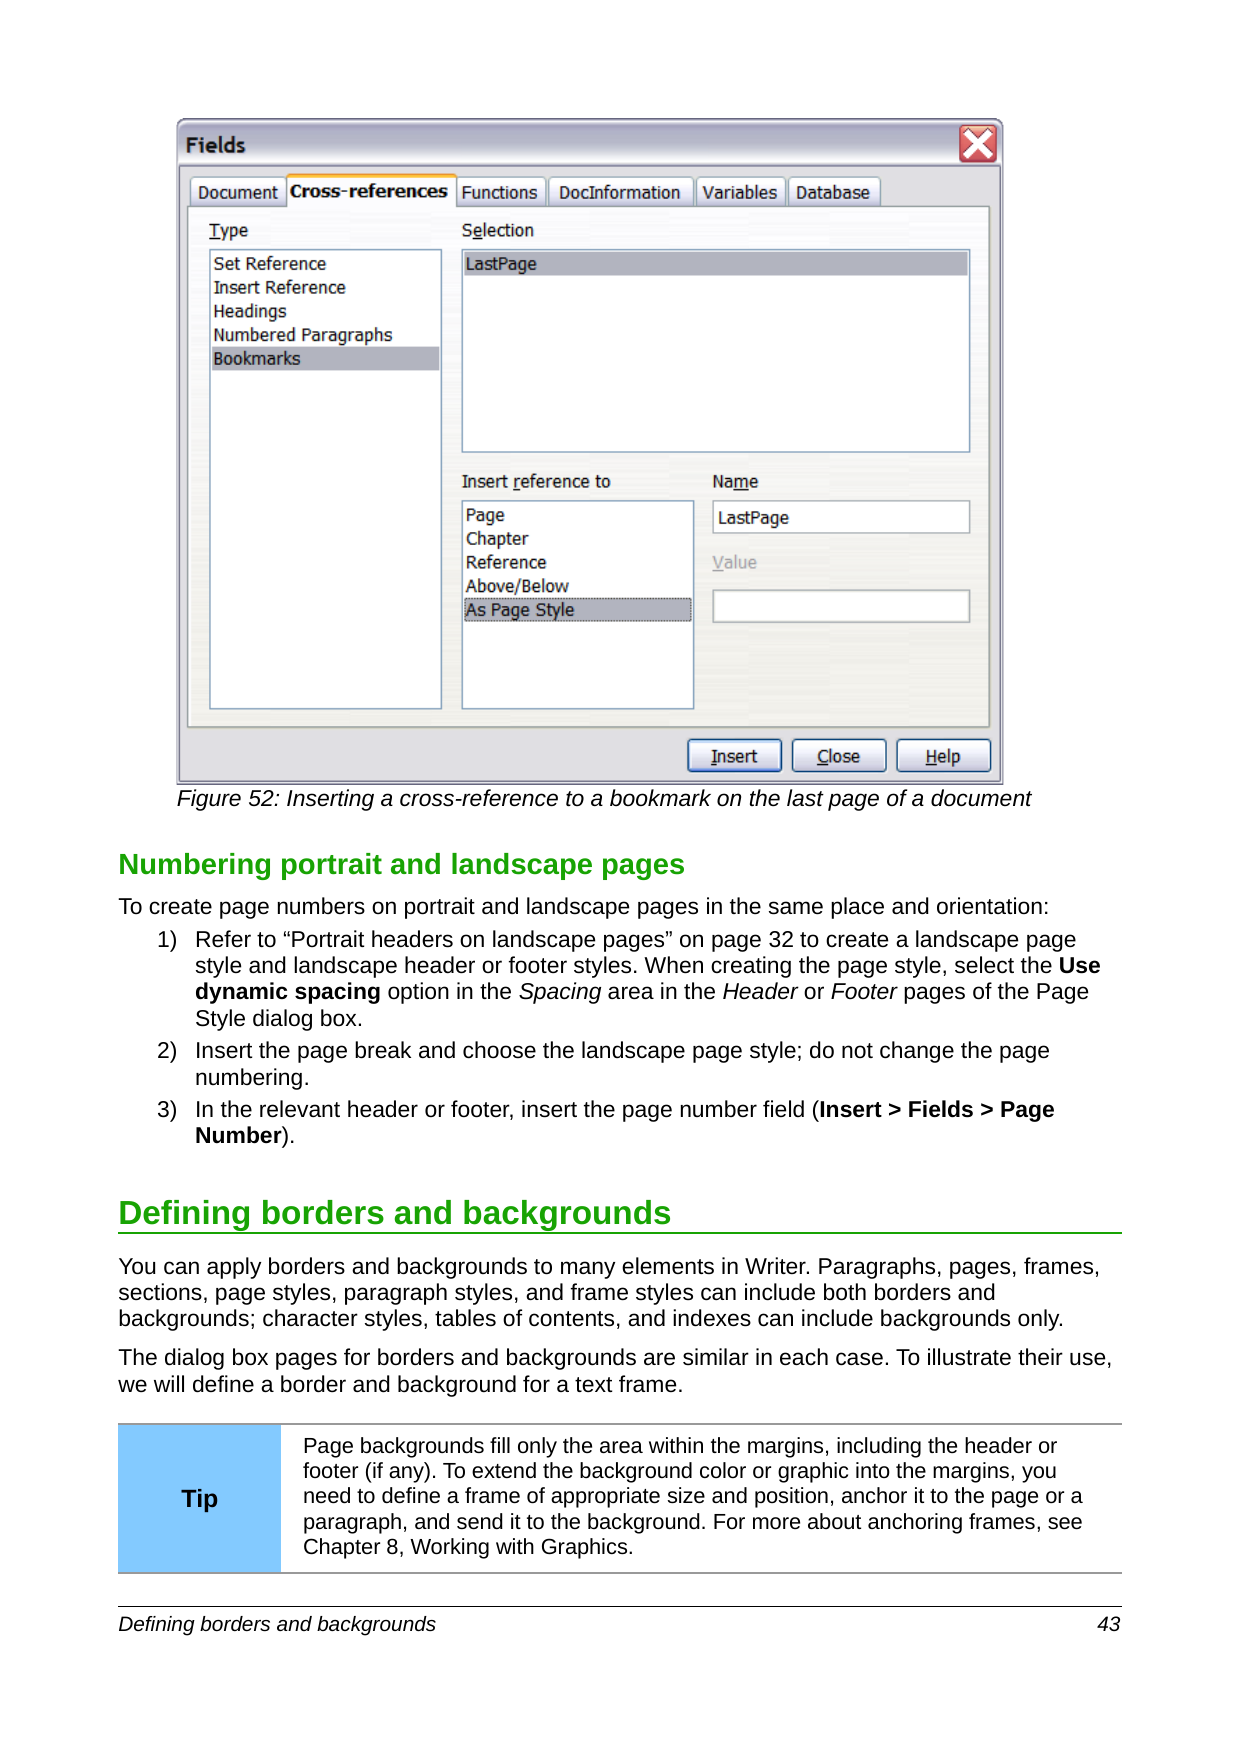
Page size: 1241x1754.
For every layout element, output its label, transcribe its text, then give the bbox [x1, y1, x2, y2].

text The dialog box pages for borders and backgrounds are similar in each case. To illustrate their use, we will define a border and background for a text frame. [118, 1344, 1122, 1397]
list Insert the page break and choose the landscape page style; do not change the page numbering. [177, 1037, 1122, 1090]
list In the relevant header or footer, insert the page number field (Insert > Fields > Page Number). [177, 1096, 1122, 1149]
picture [176, 118, 1004, 785]
text Figure 52: Inserting a cross-reference to a bookmark on the last page of a document [177, 785, 1063, 811]
table_header Page backgrounds fill only the area within the margins, including the header or footer (if any). To extend the background color or graphic into the margins, you need to define a frame of appropriate size and position, anchor it to the page or a paragraph, and send it to the background. For more about anchoring frames, see Chapter 8, Working with Graphics. [281, 1425, 1122, 1572]
list To create page numbers on portrait and landscape pages in the same place and orientation: [118, 893, 1122, 919]
subtitle Numbering portrait and landscape pages [118, 847, 1122, 880]
subtitle Defining borders and backgrounds [118, 1193, 1122, 1232]
list Refer to “Portrait headers on landscape pages” on page 32 to create a landscape page style and landscape header or footer styles. When creating the page style, select the Use dynamic spacing option in the Spacing area in the Header or Footer pages of the Page Style dialog box. [177, 926, 1122, 1031]
text You can apply borders and backgrounds to many elements in Writer. Paragraphs, pages, frames, sections, page styles, paragraph styles, and frame styles can include both borders and backgrounds; character styles, tables of contents, and indexes can include backgrounds only. [118, 1253, 1122, 1332]
table_header Tip [118, 1425, 281, 1572]
